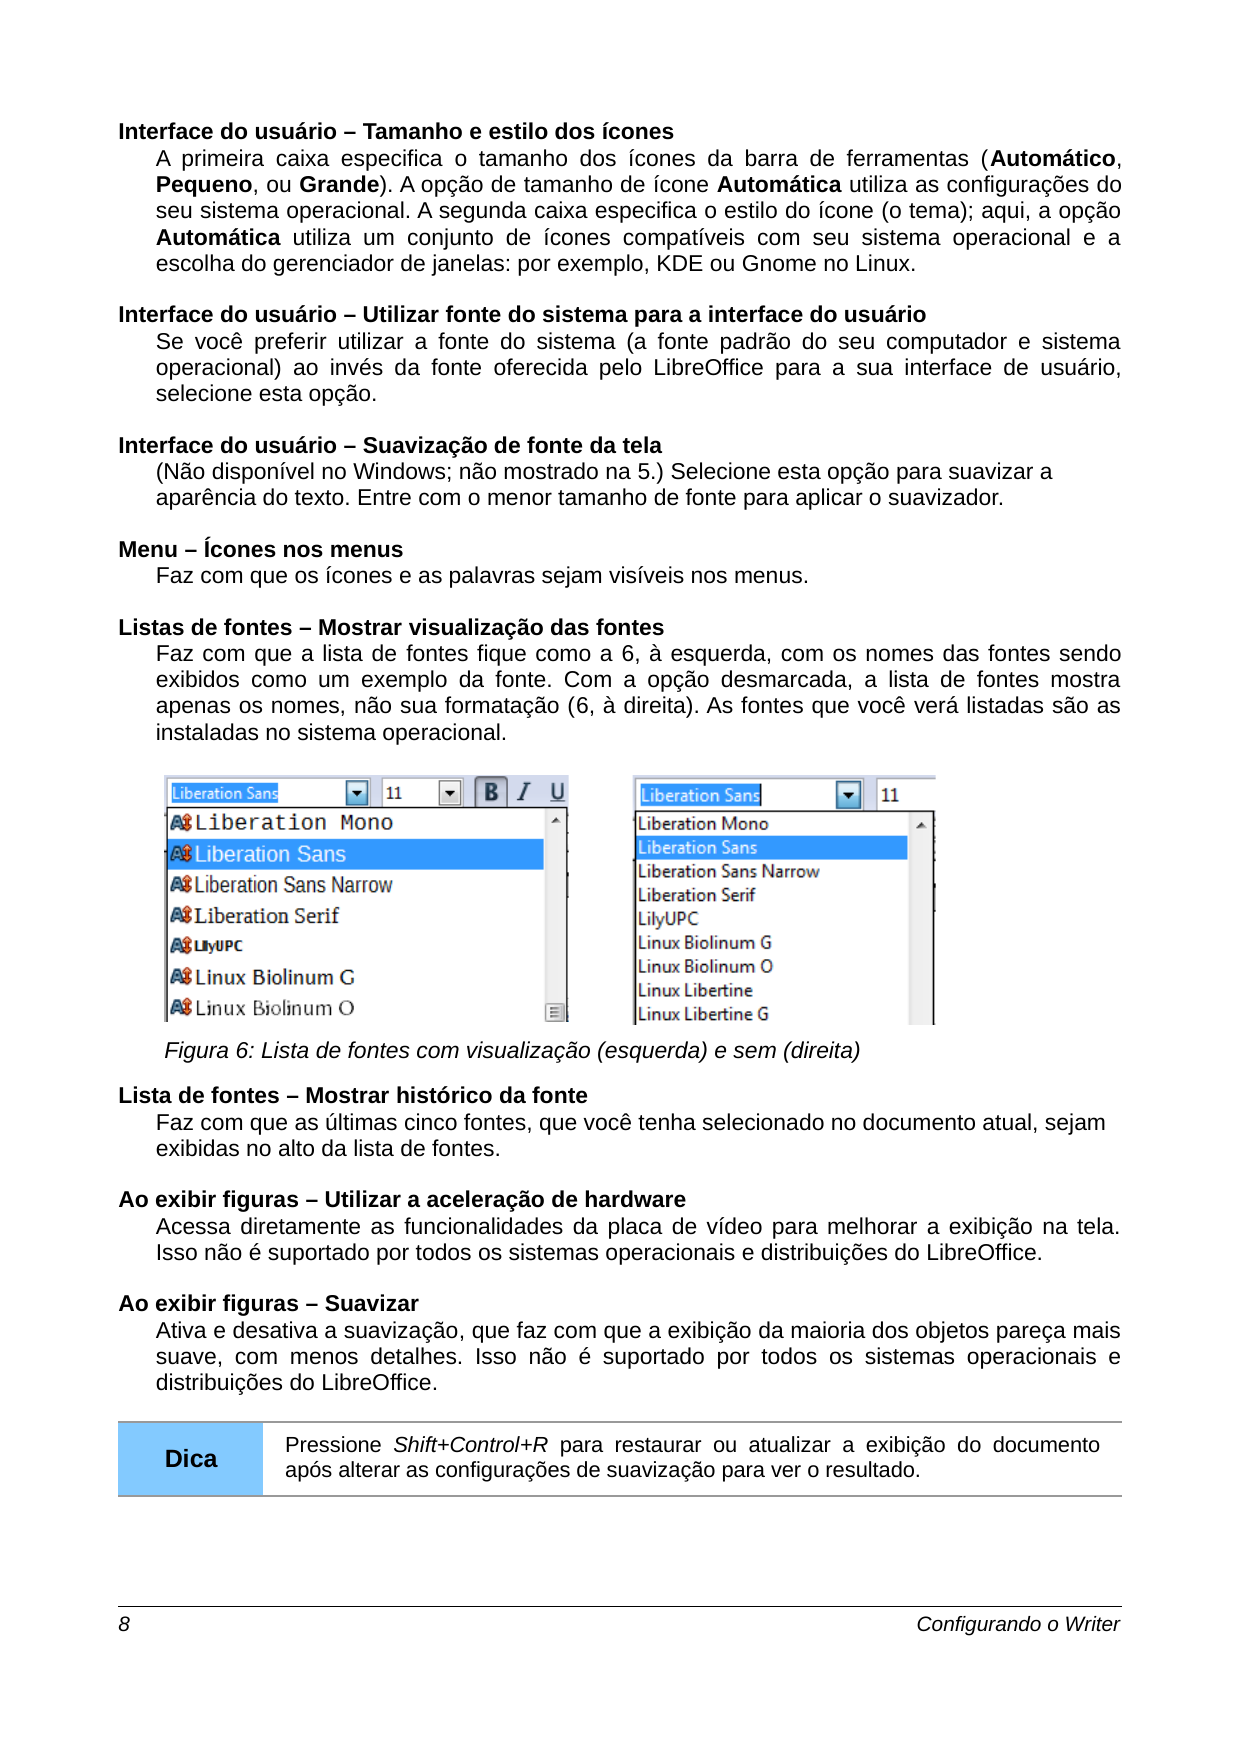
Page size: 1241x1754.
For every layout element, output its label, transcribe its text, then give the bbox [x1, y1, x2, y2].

text Faz com que a lista de fontes fique como a Figura 6, à esquerda, com os nomes das fontes sendo exibidos como um exemplo da fonte. Com a opção desmarcada, a lista de fontes mostra apenas os nomes, não sua formatação (Figura 6, à direita). As fontes que você verá listadas são as instaladas no sistema operacional. [156, 640, 1122, 745]
text Interface do usuário – Tamanho e estilo dos ícones [118, 118, 1122, 144]
text Faz com que as últimas cinco fontes, que você tenha selecionado no documento atual, sejam exibidas no alto da lista de fontes. [156, 1108, 1122, 1161]
table_cell Figura 6: Lista de fontes com visualização (esquerda) e sem (direita) [164, 1037, 971, 1070]
text Ao exibir figuras – Utilizar a aceleração de hardware [118, 1186, 1122, 1213]
picture [632, 775, 936, 1025]
text Interface do usuário – Utilizar fonte do sistema para a interface do usuário [118, 301, 1122, 328]
picture [164, 775, 569, 1022]
text Faz com que os ícones e as palavras sejam visíveis nos menus. [156, 562, 1122, 588]
text A primeira caixa especifica o tamanho dos ícones da barra de ferramentas (Automático, Pequeno, ou Grande). A opção de tamanho de ícone Automática utiliza as configurações do seu sistema operacional. A segunda caixa especifica o estilo do ícone (o tema); aqui, a opção Automática utiliza um conjunto de ícones compatíveis com seu sistema operacional e a escolha do gerenciador de janelas: por exemplo, KDE ou Gnome no Linux. [156, 144, 1122, 276]
text Ativa e desativa a suavização, que faz com que a exibição da maioria dos objetos pareça mais suave, com menos detalhes. Isso não é suportado por todos os sistemas operacionais e distribuições do LibreOffice. [156, 1317, 1122, 1396]
text Listas de fontes – Mostrar visualização das fontes [118, 613, 1122, 640]
text Acessa diretamente as funcionalidades da placa de vídeo para melhorar a exibição na tela. Isso não é suportado por todos os sistemas operacionais e distribuições do LibreOffice. [156, 1213, 1122, 1265]
table_header Pressione Shift+Control+R para restaurar ou atualizar a exibição do documento após alterar as configurações de suavização para ver o resultado. [264, 1423, 1122, 1495]
table_header Dica [118, 1423, 263, 1495]
text Interface do usuário – Suavização de fonte da tela [118, 432, 1122, 458]
text Se você preferir utilizar a fonte do sistema (a fonte padrão do seu computador e sistema operacional) ao invés da fonte oferecida pelo LibreOffice para a sua interface de usuário, selecione esta opção. [156, 328, 1122, 407]
text Ao exibir figuras – Suavizar [118, 1290, 1122, 1317]
table_header [164, 775, 633, 1037]
text Lista de fontes – Mostrar histórico da fonte [118, 1082, 1122, 1108]
text Menu – Ícones nos menus [118, 536, 1122, 562]
text (Não disponível no Windows; não mostrado na Figura 5.) Selecione esta opção para suavizar a aparência do texto. Entre com o menor tamanho de fonte para aplicar o suavizador. [156, 458, 1122, 511]
table_header [633, 775, 971, 1037]
